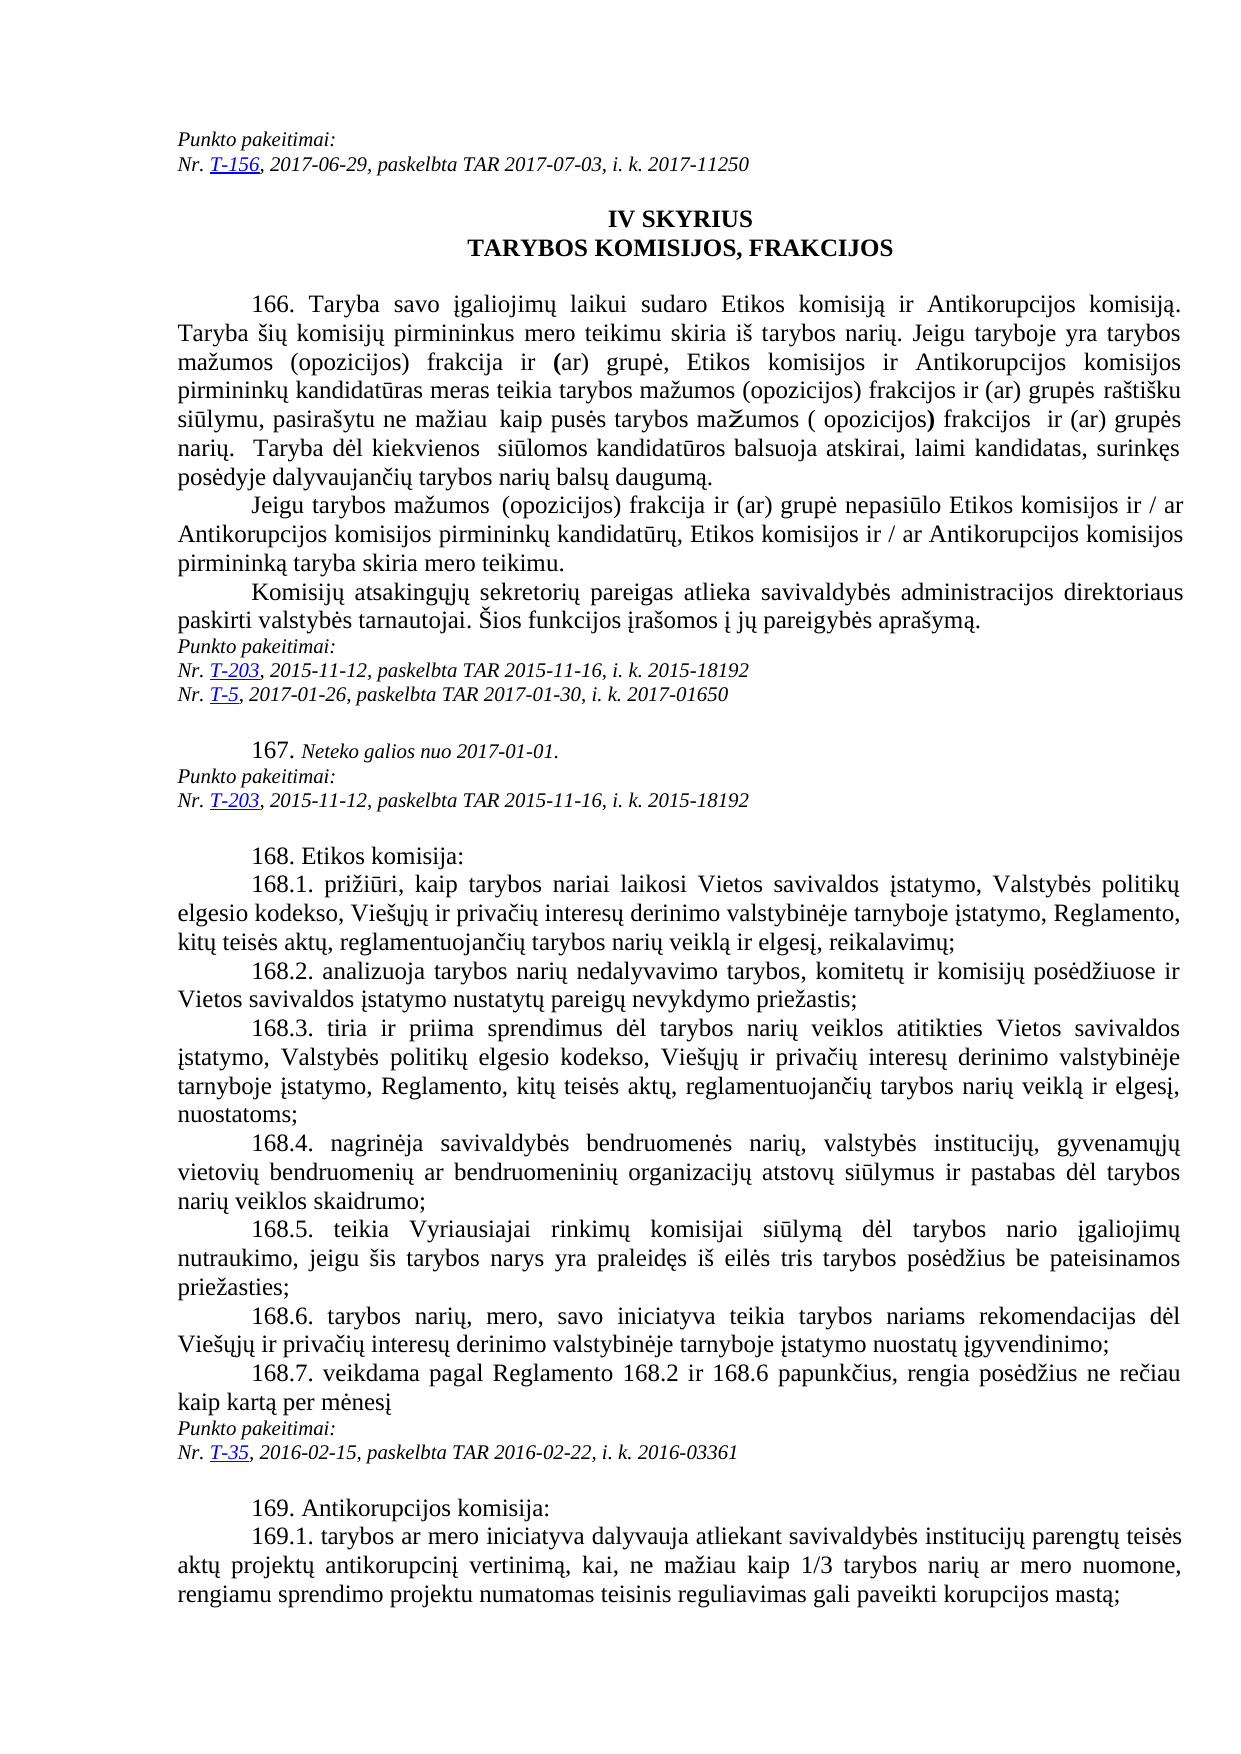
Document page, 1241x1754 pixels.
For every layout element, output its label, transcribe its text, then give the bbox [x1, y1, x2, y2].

text 167. Neteko galios nuo 2017-01-01. [177, 735, 1183, 764]
text 168.4. nagrinėja savivaldybės bendruomenės narių, valstybės institucijų, gyvenamųjų vietovių bendruomenių ar bendruomeninių organizacijų atstovų siūlymus ir pastabas dėl tarybos narių veiklos skaidrumo; [177, 1128, 1181, 1214]
text Komisijų atsakingųjų sekretorių pareigas atlieka savivaldybės administracijos direktoriaus paskirti valstybės tarnautojai. Šios funkcijos įrašomos į jų pareigybės aprašymą. [177, 577, 1183, 634]
text IV SKYRIUS [177, 204, 1183, 233]
text 168.3. tiria ir priima sprendimus dėl tarybos narių veiklos atitikties Vietos savivaldos įstatymo, Valstybės politikų elgesio kodekso, Viešųjų ir privačių interesų derinimo valstybinėje tarnyboje įstatymo, Reglamento, kitų teisės aktų, reglamentuojančių tarybos narių veiklą ir elgesį, nuostatoms; [177, 1013, 1181, 1128]
text Punkto pakeitimai: [177, 127, 1181, 151]
text Jeigu tarybos mažumos (opozicijos) frakcija ir (ar) grupė nepasiūlo Etikos komisijos ir / ar Antikorupcijos komisijos pirmininkų kandidatūrų, Etikos komisijos ir / ar Antikorupcijos komisijos pirmininką taryba skiria mero teikimu. [177, 491, 1183, 577]
text Punkto pakeitimai: [177, 634, 1181, 658]
text 168.6. tarybos narių, mero, savo iniciatyva teikia tarybos nariams rekomendacijas dėl Viešųjų ir privačių interesų derinimo valstybinėje tarnyboje įstatymo nuostatų įgyvendinimo; [177, 1301, 1181, 1358]
text Punkto pakeitimai: [177, 764, 1181, 788]
text Nr. T-156, 2017-06-29, paskelbta TAR 2017-07-03, i. k. 2017-11250 [177, 151, 1181, 176]
text Nr. T-203, 2015-11-12, paskelbta TAR 2015-11-16, i. k. 2015-18192 [177, 658, 1181, 682]
text Nr. T-35, 2016-02-15, paskelbta TAR 2016-02-22, i. k. 2016-03361 [177, 1440, 1181, 1464]
text 169. Antikorupcijos komisija: [177, 1493, 1183, 1521]
text 168.2. analizuoja tarybos narių nedalyvavimo tarybos, komitetų ir komisijų posėdžiuose ir Vietos savivaldos įstatymo nustatytų pareigų nevykdymo priežastis; [177, 956, 1181, 1013]
text Punkto pakeitimai: [177, 1416, 1181, 1440]
text 168.7. veikdama pagal Reglamento 168.2 ir 168.6 papunkčius, rengia posėdžius ne rečiau kaip kartą per mėnesį [177, 1358, 1181, 1416]
text 168. Etikos komisija: [177, 841, 1181, 869]
text 168.5. teikia Vyriausiajai rinkimų komisijai siūlymą dėl tarybos nario įgaliojimų nutraukimo, jeigu šis tarybos narys yra praleidęs iš eilės tris tarybos posėdžius be pateisinamos priežasties; [177, 1214, 1181, 1301]
text 166. Taryba savo įgaliojimų laikui sudaro Etikos komisiją ir Antikorupcijos komisiją. Taryba šių komisijų pirmininkus mero teikimu skiria iš tarybos narių. Jeigu taryboje yra tarybos mažumos (opozicijos) frakcija ir (ar) grupė, Etikos komisijos ir Antikorupcijos komisijos pirmininkų kandidatūras meras teikia tarybos mažumos (opozicijos) frakcijos ir (ar) grupės raštišku siūlymu, pasirašytu ne mažiau kaip pusės tarybos mažumos ( opozicijos) frakcijos ir (ar) grupės narių. Taryba dėl kiekvienos siūlomos kandidatūros balsuoja atskirai, laimi kandidatas, surinkęs posėdyje dalyvaujančių tarybos narių balsų daugumą. [177, 289, 1181, 491]
text 168.1. prižiūri, kaip tarybos nariai laikosi Vietos savivaldos įstatymo, Valstybės politikų elgesio kodekso, Viešųjų ir privačių interesų derinimo valstybinėje tarnyboje įstatymo, Reglamento, kitų teisės aktų, reglamentuojančių tarybos narių veiklą ir elgesį, reikalavimų; [177, 869, 1181, 956]
text Nr. T-203, 2015-11-12, paskelbta TAR 2015-11-16, i. k. 2015-18192 [177, 788, 1181, 812]
text Nr. T-5, 2017-01-26, paskelbta TAR 2017-01-30, i. k. 2017-01650 [177, 682, 1181, 706]
text TARYBOS KOMISIJOS, FRAKCIJOS [177, 233, 1183, 262]
text 169.1. tarybos ar mero iniciatyva dalyvauja atliekant savivaldybės institucijų parengtų teisės aktų projektų antikorupcinį vertinimą, kai, ne mažiau kaip 1/3 tarybos narių ar mero nuomone, rengiamu sprendimo projektu numatomas teisinis reguliavimas gali paveikti korupcijos mastą; [177, 1521, 1183, 1608]
